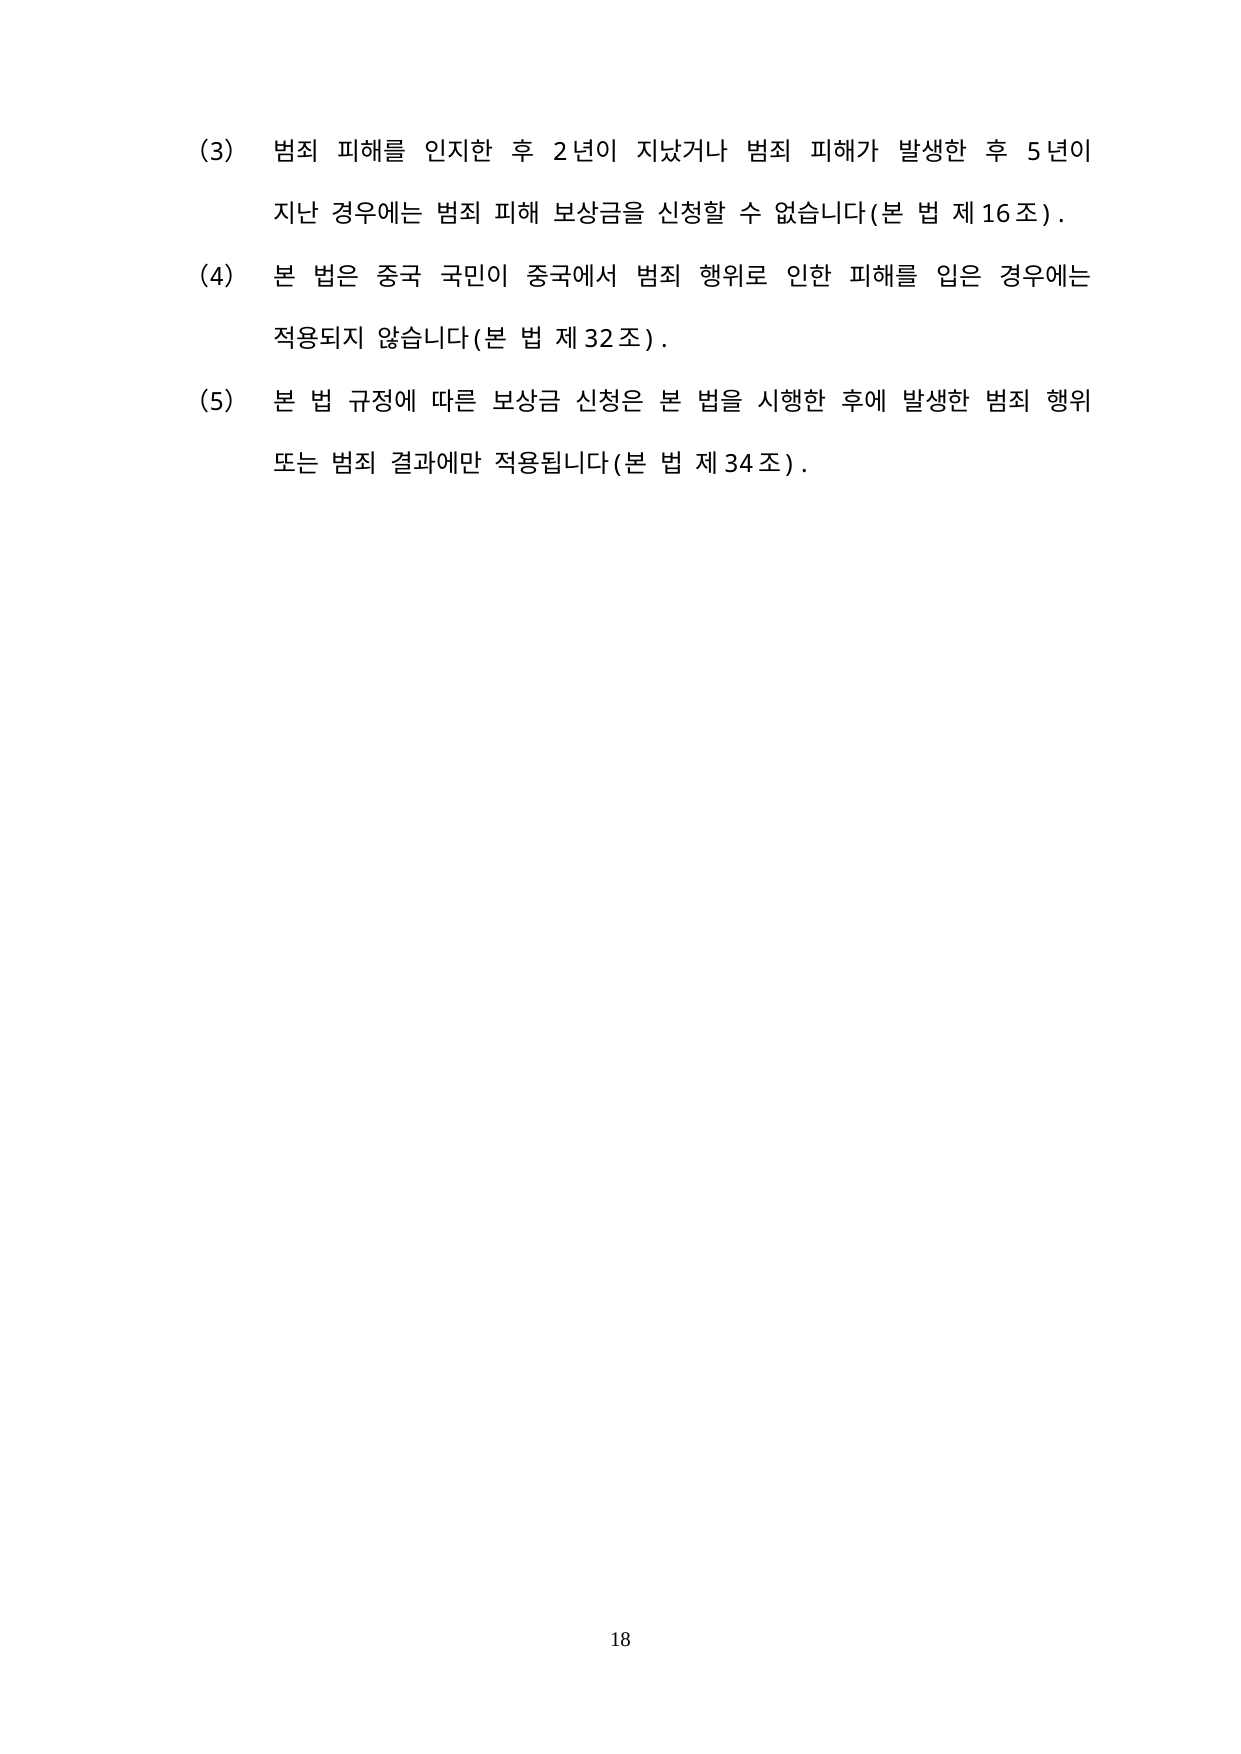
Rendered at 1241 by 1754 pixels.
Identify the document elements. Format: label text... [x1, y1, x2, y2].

text （3） 범죄 피해를 인지한 후 2년이 지났거나 범죄 피해가 발생한 후 5년이 지난 경우에는 범죄 피해 보상금을 신청할 수 없습니다(본 법 제16조). [184, 108, 1092, 233]
text （5） 본 법 규정에 따른 보상금 신청은 본 법을 시행한 후에 발생한 범죄 행위 또는 범죄 결과에만 적용됩니다(본 법 제34조). [184, 358, 1092, 483]
text （4） 본 법은 중국 국민이 중국에서 범죄 행위로 인한 피해를 입은 경우에는 적용되지 않습니다(본 법 제32조). [184, 233, 1092, 358]
